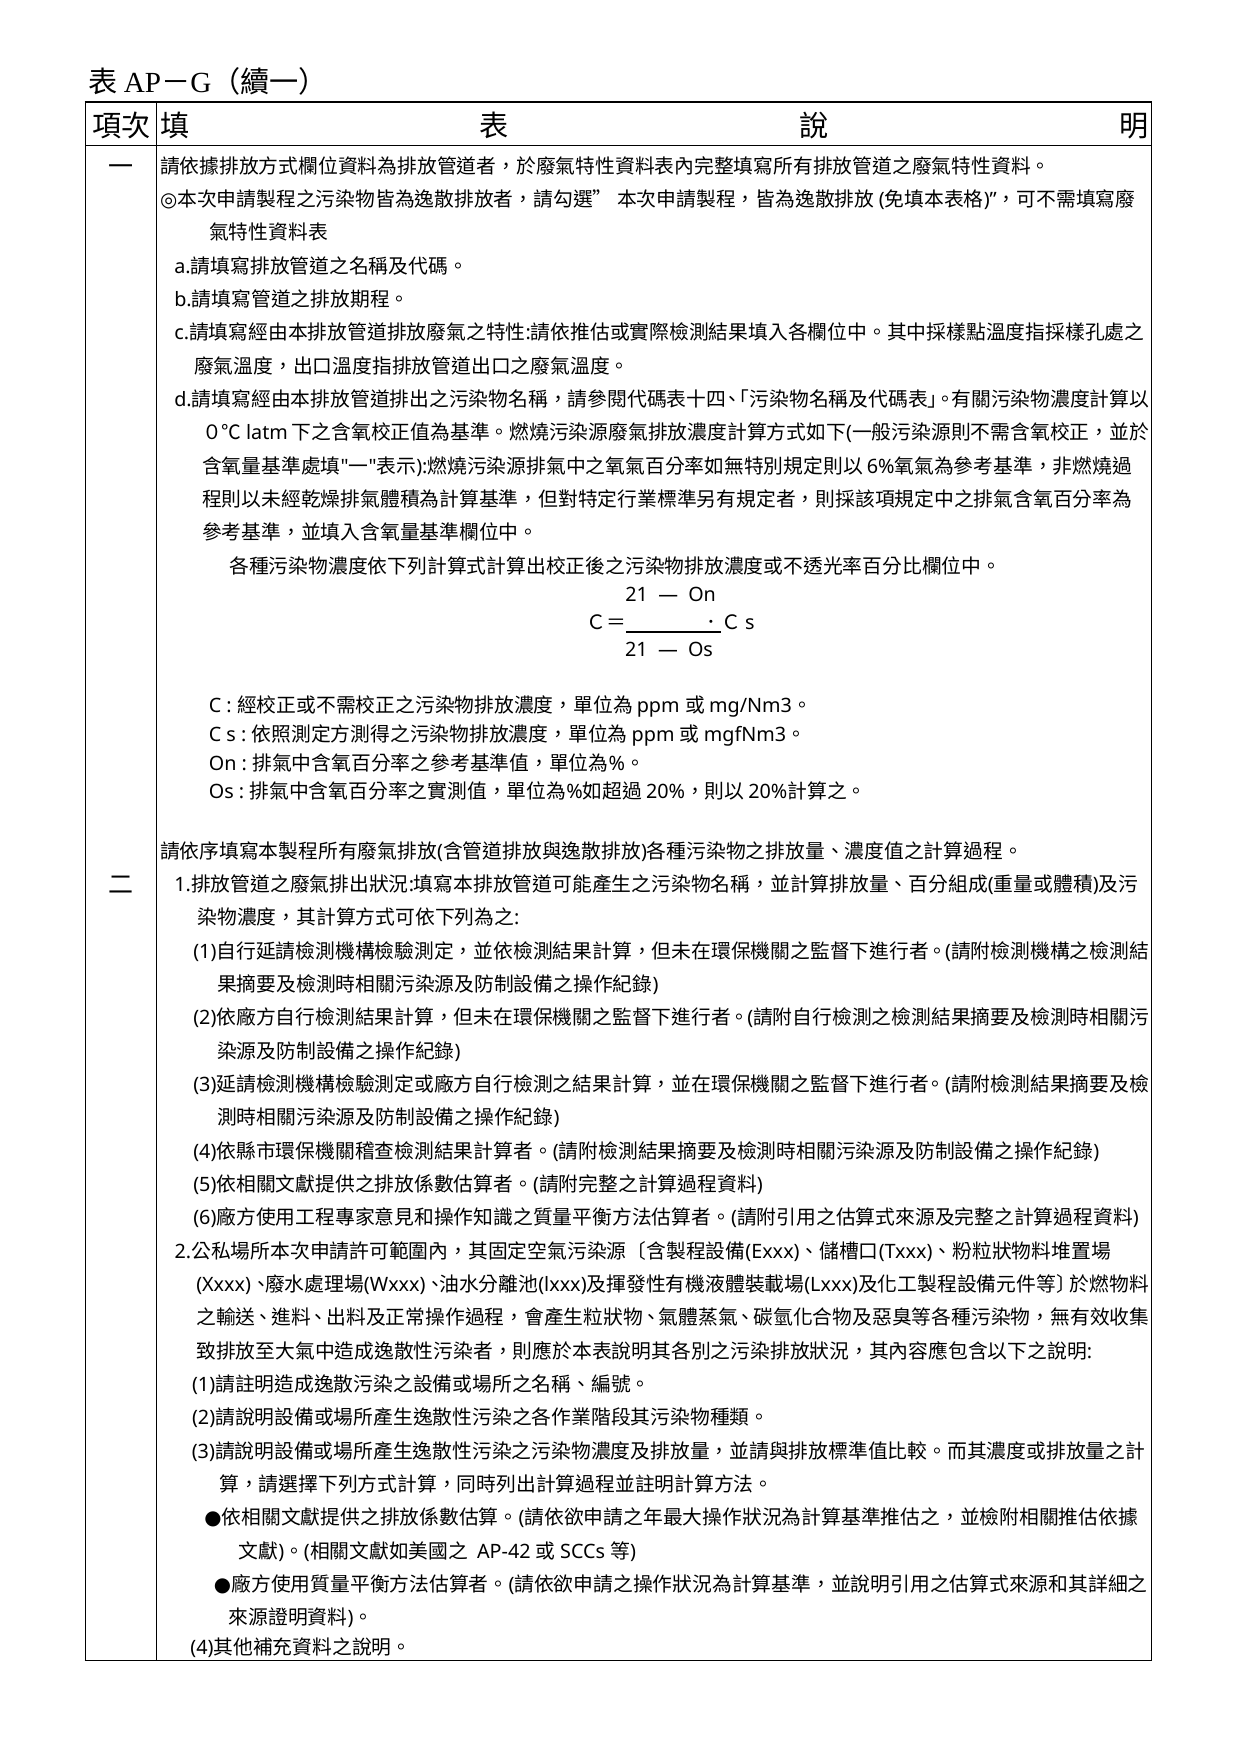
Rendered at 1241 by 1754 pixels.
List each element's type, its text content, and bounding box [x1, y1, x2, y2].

table_header 填表說明 [157, 103, 1151, 145]
table_cell 一 二 [86, 146, 156, 1660]
text 表AP－G（續一） [89, 59, 1163, 101]
table_header 項次 [86, 103, 156, 145]
table_cell 請依據排放方式欄位資料為排放管道者，於廢氣特性資料表內完整填寫所有排放管道之廢氣特性資料。 ◎本次申請製程之污染物皆為逸散排放者，請勾選” 本次申請製程，皆為逸散排放 (免填本表格)”，可不需填寫廢氣特性資料表 a.請填寫排放管道之名稱及代碼。 b.請填寫管道之排放期程。 c.請填寫經由本排放管道排放廢氣之特性:請依推估或實際檢測結果填入各欄位中。其中採樣點溫度指採樣孔處之廢氣溫度，出口溫度指排放管道出口之廢氣溫度。 d.請填寫經由本排放管道排出之污染物名稱，請參閱代碼表十四、「污染物名稱及代碼表」。有關污染物濃度計算以０℃ latm下之含氧校正值為基準。燃燒污染源廢氣排放濃度計算方式如下(一般污染源則不需含氧校正，並於含氧量基準處填"一"表示):燃燒污染源排氣中之氧氣百分率如無特別規定則以6%氧氣為參考基準，非燃燒過程則以未經乾燥排氣體積為計算基準，但對特定行業標準另有規定者，則採該項規定中之排氣含氧百分率為參考基準，並填入含氧量基準欄位中。 各種污染物濃度依下列計算式計算出校正後之污染物排放濃度或不透光率百分比欄位中。 21 — On Ｃ＝ ．Ｃs 21 — Os C : 經校正或不需校正之污染物排放濃度，單位為ppm 或 mg/Nm3。 C s : 依照測定方測得之污染物排放濃度，單位為ppm 或 mgfNm3。 On : 排氣中含氧百分率之參考基準值，單位為%。 Os : 排氣中含氧百分率之實測值，單位為%如超過20%，則以20%計算之。 請依序填寫本製程所有廢氣排放(含管道排放與逸散排放)各種污染物之排放量、濃度值之計算過程。 1.排放管道之廢氣排出狀況:填寫本排放管道可能產生之污染物名稱，並計算排放量、百分組成(重量或體積)及污染物濃度，其計算方式可依下列為之: (1)自行延請檢測機構檢驗測定，並依檢測結果計算，但未在環保機關之監督下進行者。(請附檢測機構之檢測結果摘要及檢測時相關污染源及防制設備之操作紀錄) (2)依廠方自行檢測結果計算，但未在環保機關之監督下進行者。(請附自行檢測之檢測結果摘要及檢測時相關污染源及防制設備之操作紀錄) (3)延請檢測機構檢驗測定或廠方自行檢測之結果計算，並在環保機關之監督下進行者。 (請附檢測結果摘要及檢測時相關污染源及防制設備之操作紀錄) (4)依縣市環保機關稽查檢測結果計算者。(請附檢測結果摘要及檢測時相關污染源及防制設備之操作紀錄) (5)依相關文獻提供之排放係數估算者。(請附完整之計算過程資料) (6)廠方使用工程專家意見和操作知識之質量平衡方法估算者。(請附引用之估算式來源及完整之計算過程資料) 2.公私場所本次申請許可範圍內，其固定空氣污染源〔含製程設備(Exxx)、儲槽口(Txxx)、粉粒狀物料堆置場(Xxxx)、廢水處理場(Wxxx)、油水分離池(lxxx)及揮發性有機液體裝載場(Lxxx)及化工製程設備元件等〕於燃物料之輸送、進料、出料及正常操作過程，會產生粒狀物、氣體蒸氣、碳氫化合物及惡臭等各種污染物，無有效收集致排放至大氣中造成逸散性污染者，則應於本表說明其各別之污染排放狀況，其內容應包含以下之說明: (1)請註明造成逸散污染之設備或場所之名稱、編號。 (2)請說明設備或場所產生逸散性污染之各作業階段其污染物種類。 (3)請說明設備或場所產生逸散性污染之污染物濃度及排放量，並請與排放標準值比較。而其濃度或排放量之計算，請選擇下列方式計算，同時列出計算過程並註明計算方法。 ●依相關文獻提供之排放係數估算。(請依欲申請之年最大操作狀況為計算基準推估之，並檢附相關推估依據文獻)。(相關文獻如美國之 AP-42 或 SCCs 等) ●廠方使用質量平衡方法估算者。(請依欲申請之操作狀況為計算基準，並說明引用之估算式來源和其詳細之來源證明資料)。 (4)其他補充資料之說明。 [157, 146, 1151, 1660]
